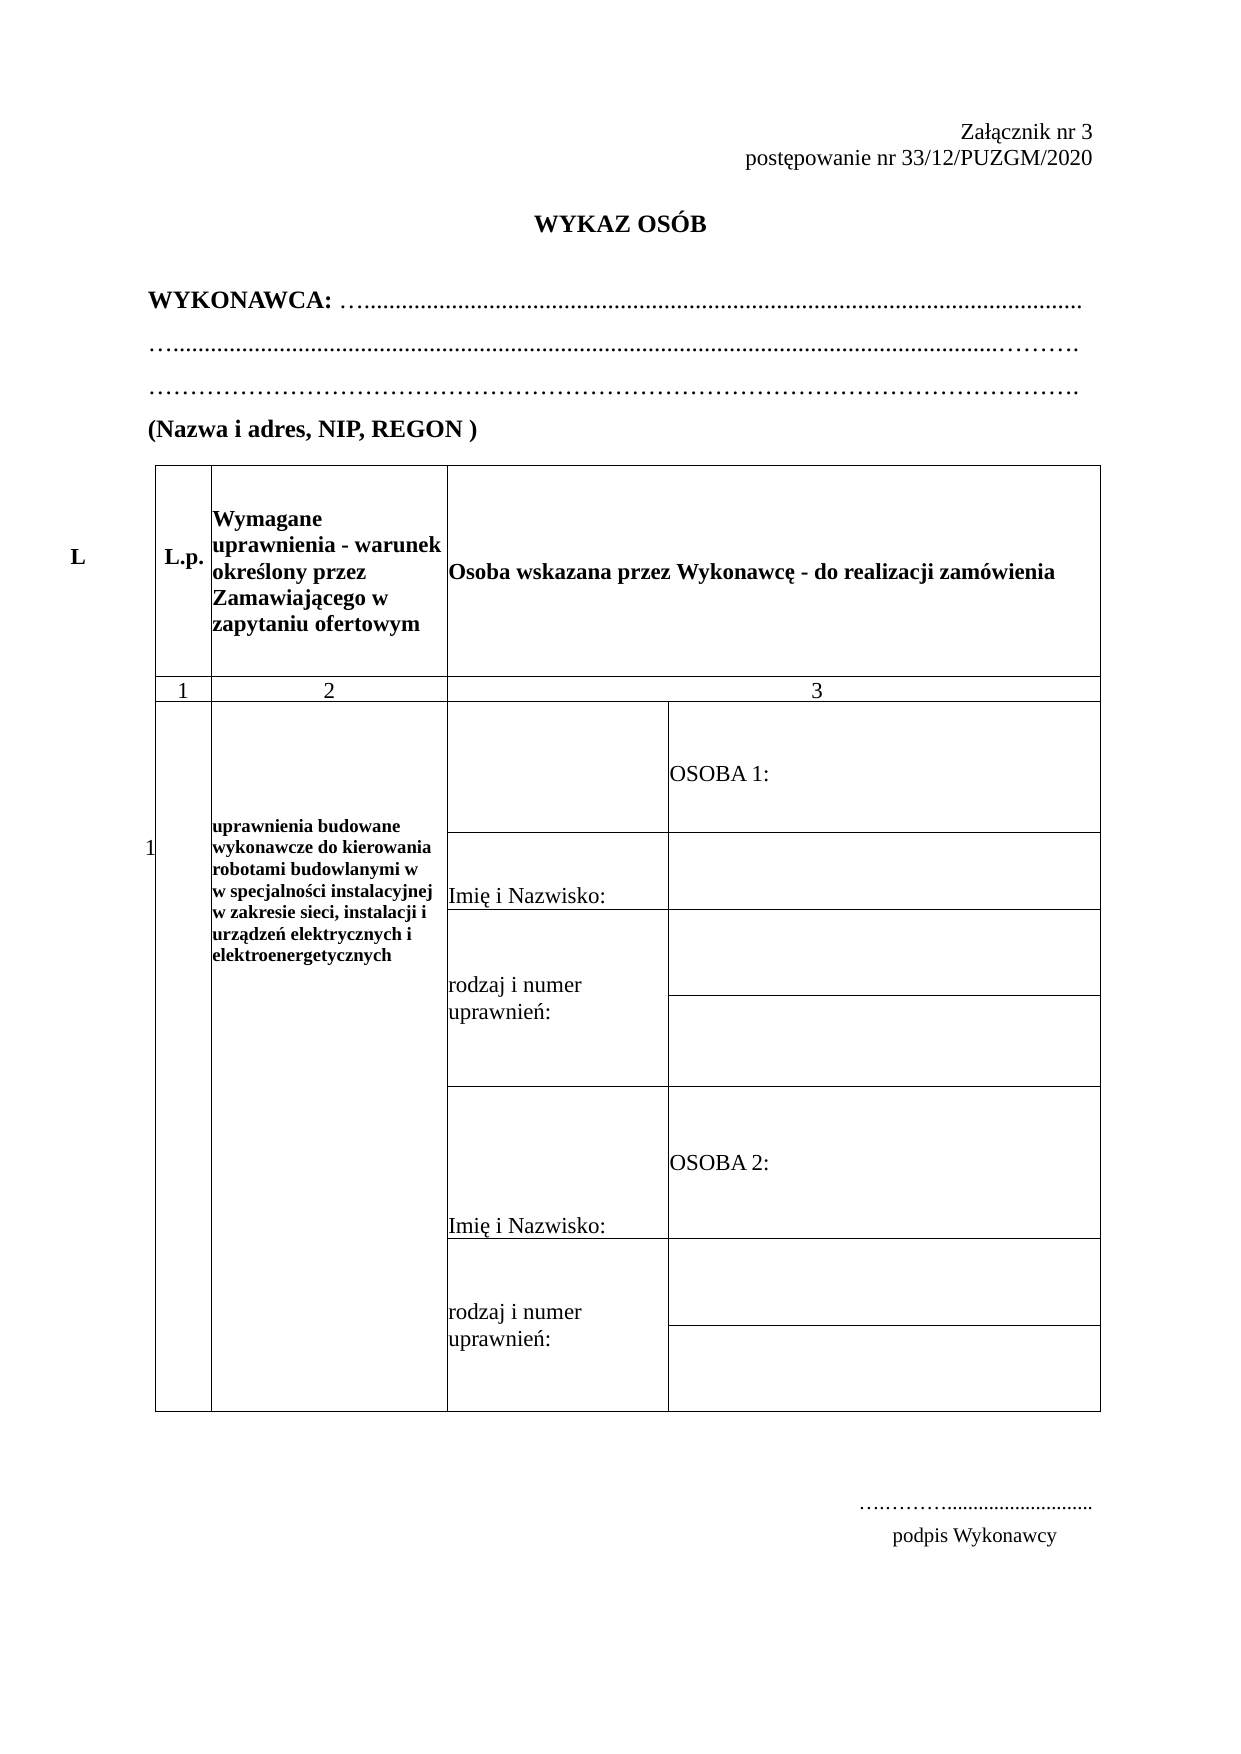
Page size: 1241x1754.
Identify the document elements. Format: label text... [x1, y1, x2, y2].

text …………………………………………………………………………………………………. [148, 371, 1093, 400]
text …....................................................................................................................................………. [148, 328, 1093, 357]
table_cell 1 [156, 677, 211, 701]
table_header Osoba wskazana przez Wykonawcę - do realizacji zamówienia [448, 466, 1100, 676]
text postępowanie nr 33/12/PUZGM/2020 [148, 144, 1093, 171]
table_cell [669, 1326, 1100, 1411]
table_cell Imię i Nazwisko: [448, 1087, 668, 1238]
table_cell 11111 1 [156, 702, 211, 1411]
table_cell OSOBA 2: [669, 1087, 1100, 1238]
table_cell [669, 833, 1100, 909]
table_cell [669, 1239, 1100, 1324]
table_cell [448, 702, 668, 832]
table_cell rodzaj i numer uprawnień: [448, 910, 668, 1086]
table_cell 2 [212, 677, 447, 701]
table_cell [669, 996, 1100, 1086]
table_cell uprawnienia budowane wykonawcze do kierowania robotami budowlanymi w w specjalności instalacyjnej w zakresie sieci, instalacji i urządzeń elektrycznych i elektroenergetycznych [212, 702, 447, 1411]
table_cell Imię i Nazwisko: [448, 833, 668, 909]
text (Nazwa i adres, NIP, REGON ) [148, 414, 1093, 443]
table_header Wymagane uprawnienia - warunek określony przez Zamawiającego w zapytaniu ofertowym [212, 466, 447, 676]
text Załącznik nr 3 [148, 118, 1093, 144]
text WYKAZ OSÓB [148, 209, 1093, 238]
text WYKONAWCA: …................................................................................................................... [148, 285, 1093, 314]
table_cell [669, 910, 1100, 995]
table_header L L.p. [156, 466, 211, 676]
table_cell OSOBA 1: [669, 702, 1100, 832]
table_cell 3 [448, 677, 1100, 701]
table_cell rodzaj i numer uprawnień: [448, 1239, 668, 1411]
text podpis Wykonawcy [148, 1523, 1093, 1547]
text ….………............................ [148, 1490, 1093, 1514]
